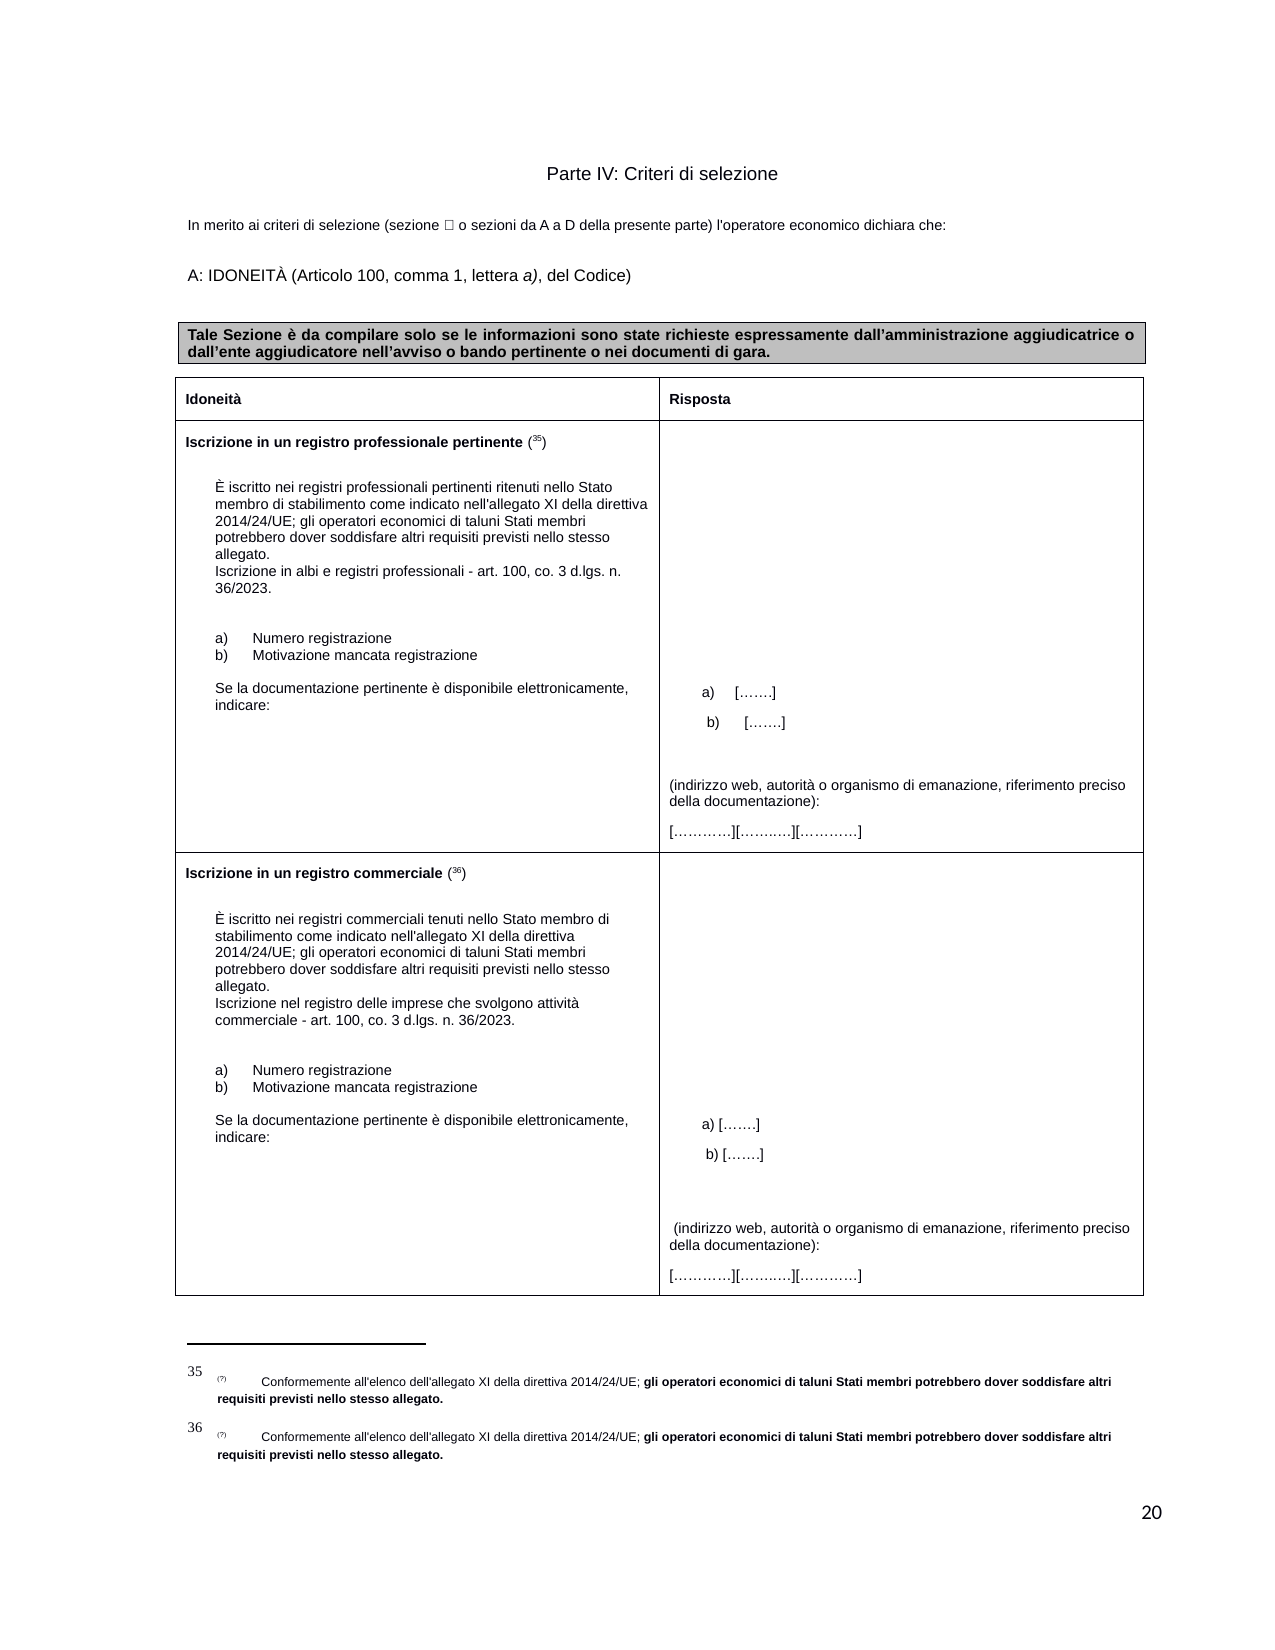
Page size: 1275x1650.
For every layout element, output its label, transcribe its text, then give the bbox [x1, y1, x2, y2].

table_cell Iscrizione in un registro professionale pertinente () È iscritto nei registri professionali pertinenti ritenuti nello Stato membro di stabilimento come indicato nell'allegato XI della direttiva 2014/24/UE; gli operatori economici di taluni Stati membri potrebbero dover soddisfare altri requisiti previsti nello stesso allegato. Iscrizione in albi e registri professionali - art. 100, co. 3 d.lgs. n. 36/2023. Numero registrazione Motivazione mancata registrazione Se la documentazione pertinente è disponibile elettronicamente, indicare: [176, 421, 659, 852]
text In merito ai criteri di selezione (sezione  o sezioni da A a D della presente parte) l'operatore economico dichiara che: [187, 217, 1137, 234]
table_header Idoneità [176, 378, 659, 420]
table_cell a) […….] […….] (indirizzo web, autorità o organismo di emanazione, riferimento preciso della documentazione): […………][……..…][…………] [660, 421, 1143, 852]
text Tale Sezione è da compilare solo se le informazioni sono state richieste espressamente dall’amministrazione aggiudicatrice o dall’ente aggiudicatore nell’avviso o bando pertinente o nei documenti di gara. [179, 323, 1145, 363]
title A: Idoneità (Articolo 100, comma 1, lettera a), del Codice) [187, 265, 1137, 284]
table_cell a) […….] b) […….] (indirizzo web, autorità o organismo di emanazione, riferimento preciso della documentazione): […………][……..…][…………] [660, 853, 1143, 1295]
table_header Risposta [660, 378, 1143, 420]
text Parte IV: Criteri di selezione [187, 162, 1137, 184]
table_cell Iscrizione in un registro commerciale () È iscritto nei registri commerciali tenuti nello Stato membro di stabilimento come indicato nell'allegato XI della direttiva 2014/24/UE; gli operatori economici di taluni Stati membri potrebbero dover soddisfare altri requisiti previsti nello stesso allegato. Iscrizione nel registro delle imprese che svolgono attività commerciale - art. 100, co. 3 d.lgs. n. 36/2023. Numero registrazione Motivazione mancata registrazione Se la documentazione pertinente è disponibile elettronicamente, indicare: [176, 853, 659, 1295]
